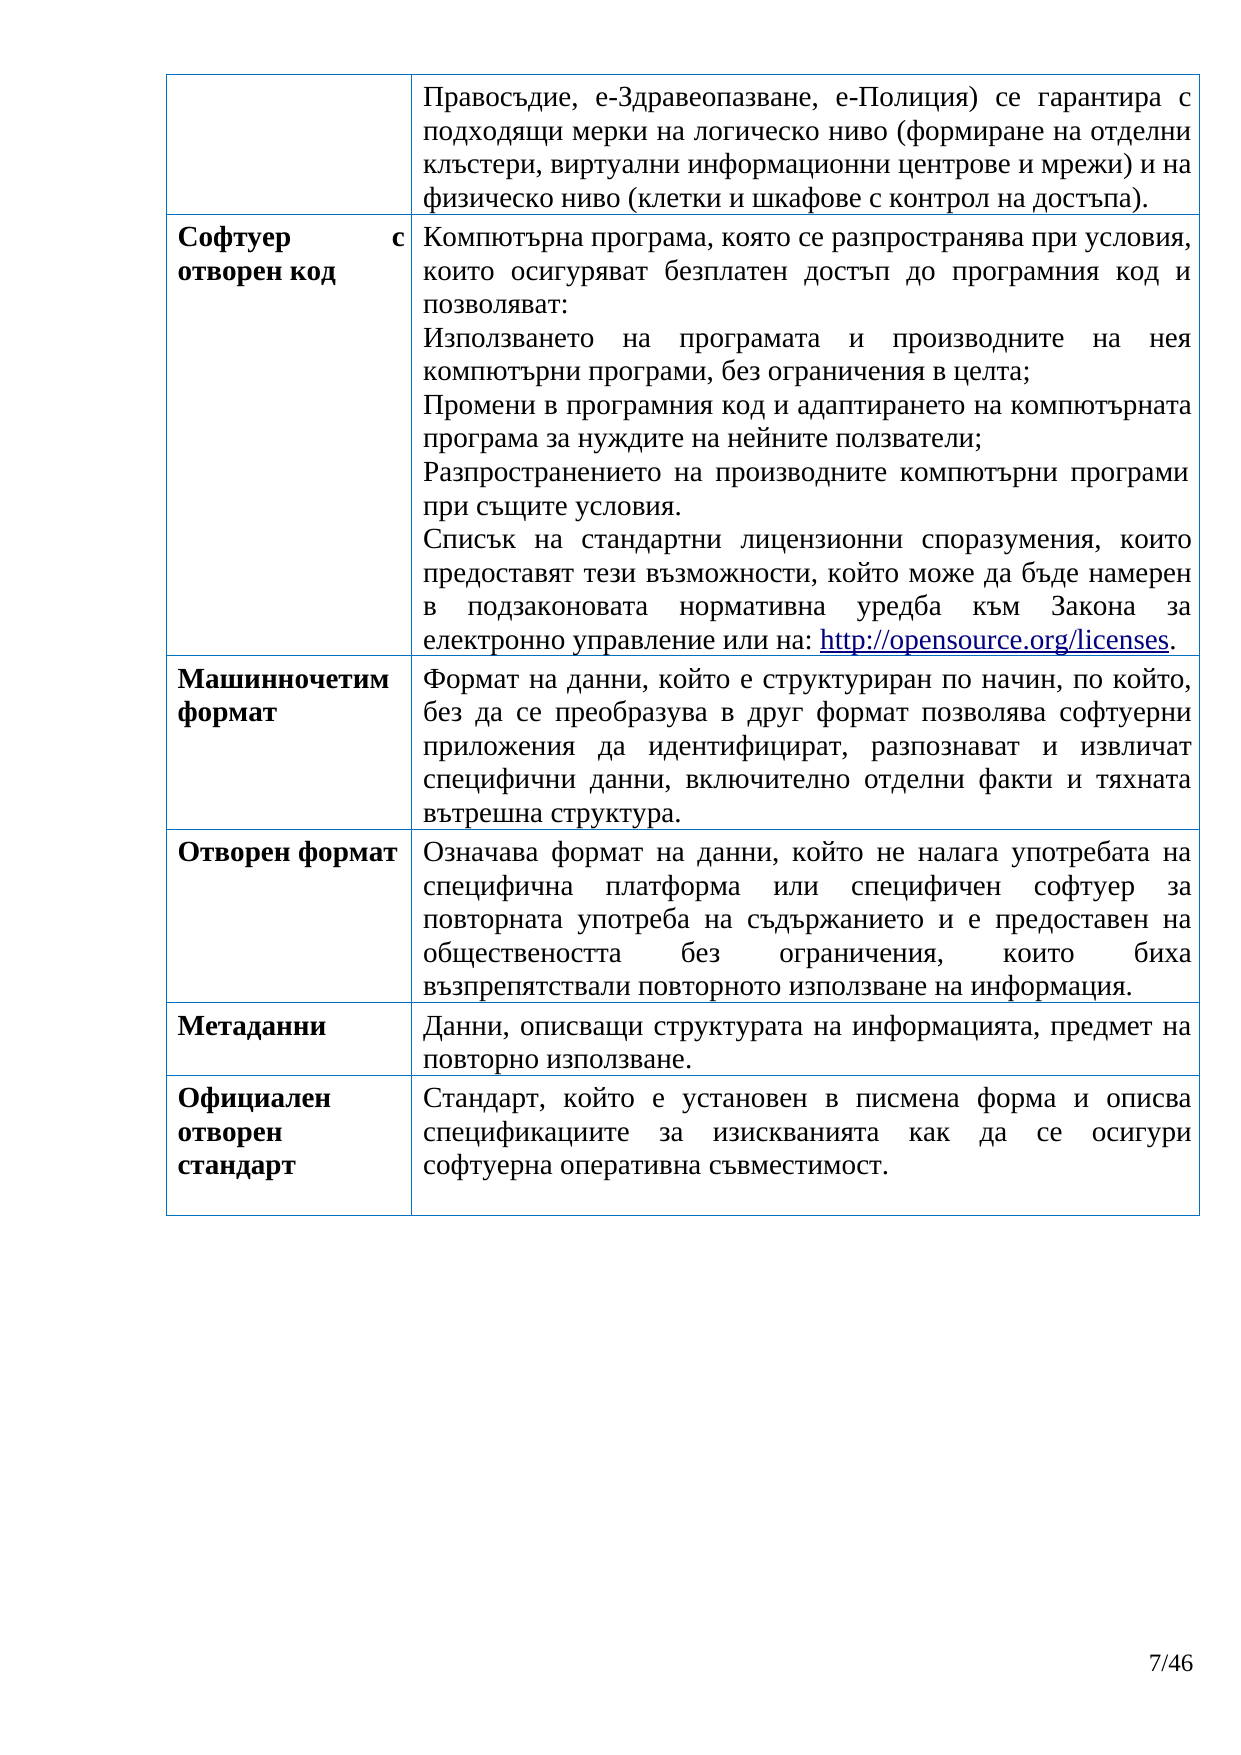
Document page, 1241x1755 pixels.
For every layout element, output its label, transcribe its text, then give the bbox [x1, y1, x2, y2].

table_cell Софтуер с отворен код [167, 215, 411, 655]
table_cell Правосъдие, е-Здравеопазване, е-Полиция) се гарантира с подходящи мерки на логическо ниво (формиране на отделни клъстери, виртуални информационни центрове и мрежи) и на физическо ниво (клетки и шкафове с контрол на достъпа). [412, 75, 1199, 214]
table_cell Данни, описващи структурата на информацията, предмет на повторно използване. [412, 1003, 1199, 1075]
table_cell [167, 75, 411, 214]
table_cell Формат на данни, който е структуриран по начин, по който, без да се преобразува в друг формат позволява софтуерни приложения да идентифицират, разпознават и извличат специфични данни, включително отделни факти и тяхната вътрешна структура. [412, 656, 1199, 829]
table_cell Официален отворен стандарт [167, 1076, 411, 1214]
table_cell Машинночетим формат [167, 656, 411, 829]
table_cell Метаданни [167, 1003, 411, 1075]
table_cell Означава формат на данни, който не налага употребата на специфична платформа или специфичен софтуер за повторната употреба на съдържанието и е предоставен на обществеността без ограничения, които биха възпрепятствали повторното използване на информация. [412, 830, 1199, 1002]
table_cell Стандарт, който е установен в писмена форма и описва спецификациите за изискванията как да се осигури софтуерна оперативна съвместимост. [412, 1076, 1199, 1214]
table_cell Отворен формат [167, 830, 411, 1002]
table_cell Компютърна програма, която се разпространява при условия, които осигуряват безплатен достъп до програмния код и позволяват: Използването на програмата и производните на нея компютърни програми, без ограничения в целта; Промени в програмния код и адаптирането на компютърната програма за нуждите на нейните ползватели; Разпространението на производните компютърни програми при същите условия. Списък на стандартни лицензионни споразумения, които предоставят тези възможности, който може да бъде намерен в подзаконовата нормативна уредба към Закона за електронно управление или на: http://opensource.org/licenses. [412, 215, 1199, 655]
